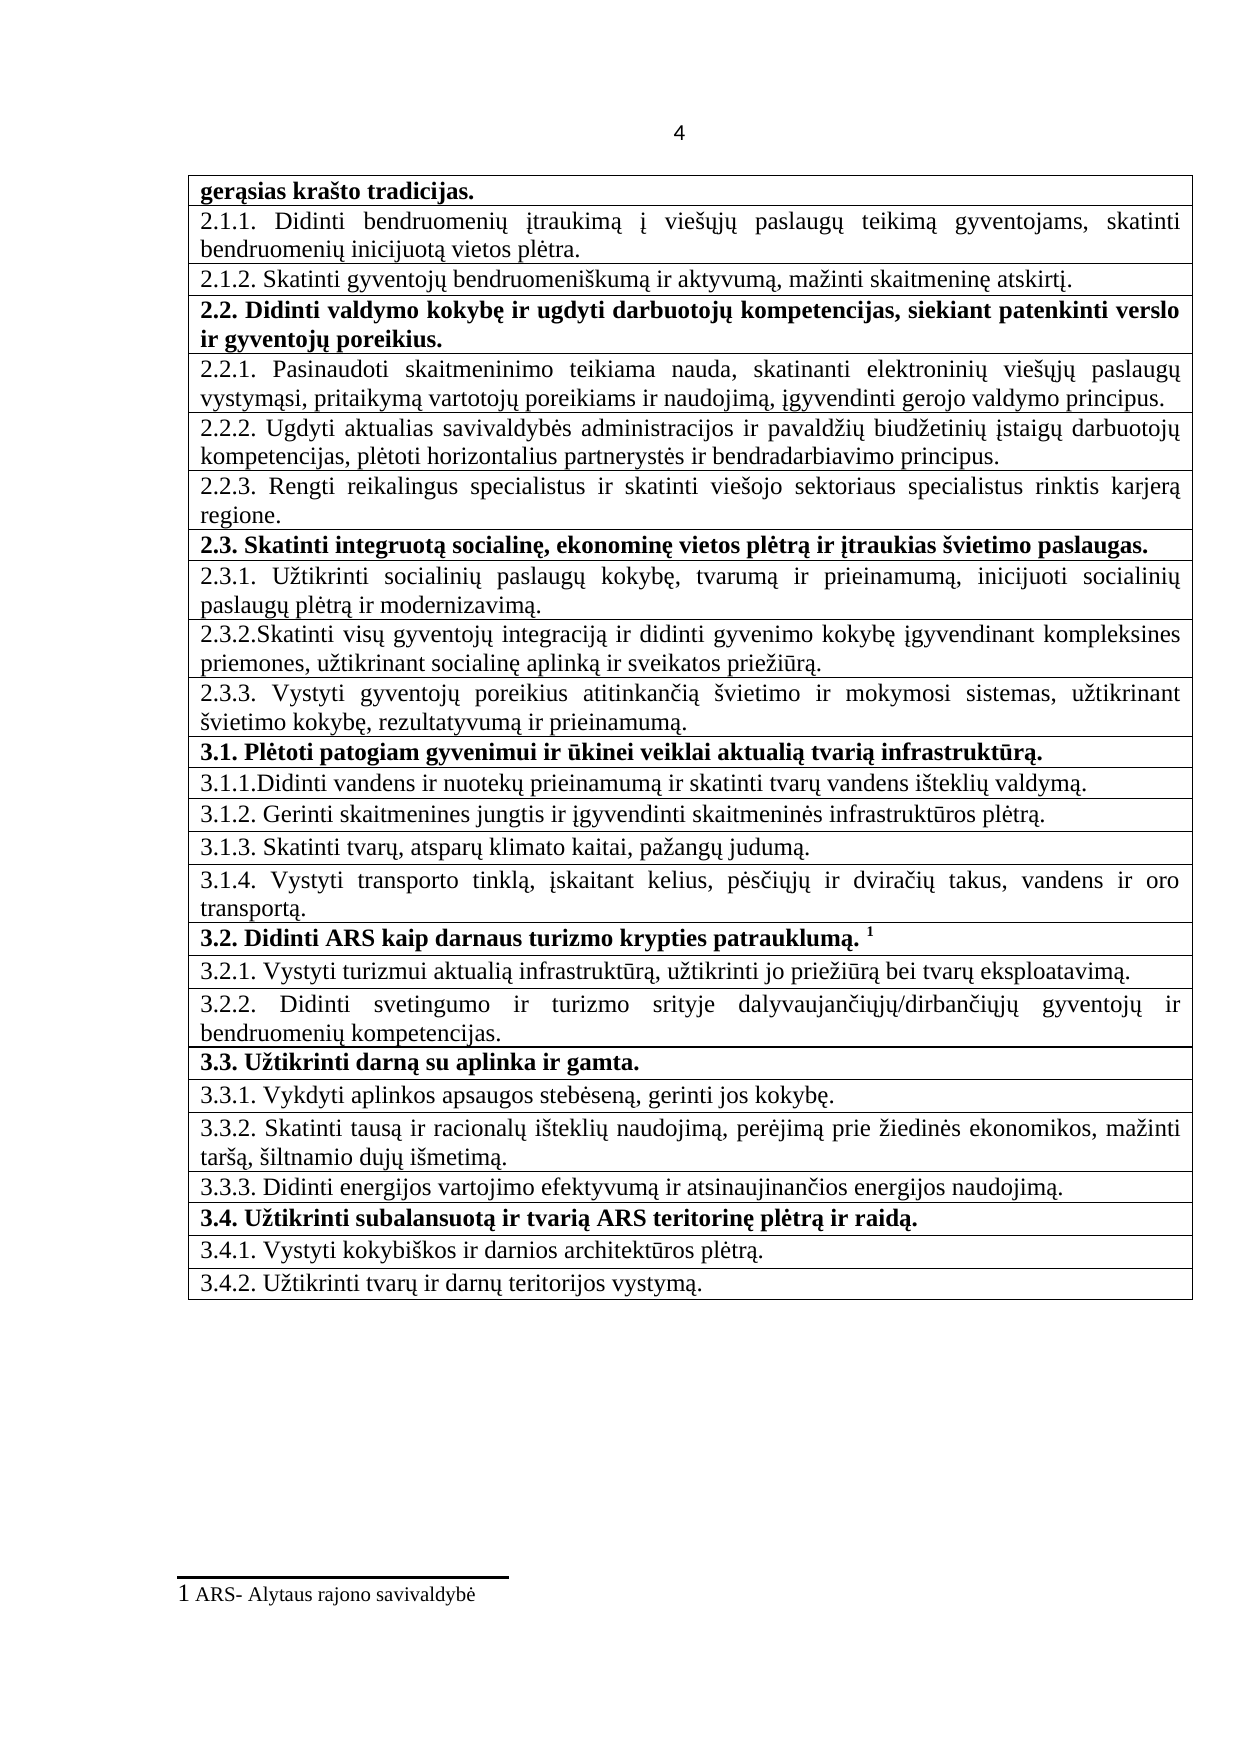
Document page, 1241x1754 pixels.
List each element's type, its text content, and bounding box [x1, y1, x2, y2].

table_cell 3.2.2. Didinti svetingumo ir turizmo srityje dalyvaujančiųjų/dirbančiųjų gyventojų ir bendruomenių kompetencijas. [189, 989, 1192, 1046]
table_cell 2.2. Didinti valdymo kokybę ir ugdyti darbuotojų kompetencijas, siekiant patenkinti verslo ir gyventojų poreikius. [189, 296, 1192, 353]
table_cell 3.4.2. Užtikrinti tvarų ir darnų teritorijos vystymą. [189, 1269, 1192, 1299]
table_cell 3.3.1. Vykdyti aplinkos apsaugos stebėseną, gerinti jos kokybę. [189, 1080, 1192, 1112]
table_cell 2.3. Skatinti integruotą socialinę, ekonominę vietos plėtrą ir įtraukias švietimo paslaugas. [189, 530, 1192, 560]
table_cell 3.1.2. Gerinti skaitmenines jungtis ir įgyvendinti skaitmeninės infrastruktūros plėtrą. [189, 799, 1192, 831]
table_cell 2.3.3. Vystyti gyventojų poreikius atitinkančią švietimo ir mokymosi sistemas, užtikrinant švietimo kokybę, rezultatyvumą ir prieinamumą. [189, 678, 1192, 736]
table_cell 3.1.3. Skatinti tvarų, atsparų klimato kaitai, pažangų judumą. [189, 832, 1192, 864]
table_cell 3.1. Plėtoti patogiam gyvenimui ir ūkinei veiklai aktualią tvarią infrastruktūrą. [189, 737, 1192, 767]
table_cell 2.2.1. Pasinaudoti skaitmeninimo teikiama nauda, skatinanti elektroninių viešųjų paslaugų vystymąsi, pritaikymą vartotojų poreikiams ir naudojimą, įgyvendinti gerojo valdymo principus. [189, 354, 1192, 412]
table_cell 3.2.1. Vystyti turizmui aktualią infrastruktūrą, užtikrinti jo priežiūrą bei tvarų eksploatavimą. [189, 956, 1192, 988]
table_cell 3.2. Didinti ARS kaip darnaus turizmo krypties patrauklumą. [189, 923, 1192, 955]
table_cell 2.1.1. Didinti bendruomenių įtraukimą į viešųjų paslaugų teikimą gyventojams, skatinti bendruomenių inicijuotą vietos plėtra. [189, 206, 1192, 263]
table_cell gerąsias krašto tradicijas. [189, 176, 1192, 205]
table_cell 3.3.3. Didinti energijos vartojimo efektyvumą ir atsinaujinančios energijos naudojimą. [189, 1172, 1192, 1202]
table_cell 2.3.2.Skatinti visų gyventojų integraciją ir didinti gyvenimo kokybę įgyvendinant kompleksines priemones, užtikrinant socialinę aplinką ir sveikatos priežiūrą. [189, 620, 1192, 677]
table_cell 3.1.1.Didinti vandens ir nuotekų prieinamumą ir skatinti tvarų vandens išteklių valdymą. [189, 768, 1192, 798]
table_cell 2.2.3. Rengti reikalingus specialistus ir skatinti viešojo sektoriaus specialistus rinktis karjerą regione. [189, 471, 1192, 529]
table_cell 2.1.2. Skatinti gyventojų bendruomeniškumą ir aktyvumą, mažinti skaitmeninę atskirtį. [189, 264, 1192, 294]
table_cell 2.3.1. Užtikrinti socialinių paslaugų kokybę, tvarumą ir prieinamumą, inicijuoti socialinių paslaugų plėtrą ir modernizavimą. [189, 561, 1192, 618]
table_cell 2.2.2. Ugdyti aktualias savivaldybės administracijos ir pavaldžių biudžetinių įstaigų darbuotojų kompetencijas, plėtoti horizontalius partnerystės ir bendradarbiavimo principus. [189, 413, 1192, 470]
table_cell 3.3.2. Skatinti tausą ir racionalų išteklių naudojimą, perėjimą prie žiedinės ekonomikos, mažinti taršą, šiltnamio dujų išmetimą. [189, 1113, 1192, 1171]
table_cell 3.3. Užtikrinti darną su aplinka ir gamta. [189, 1048, 1192, 1079]
table_cell 3.4.1. Vystyti kokybiškos ir darnios architektūros plėtrą. [189, 1236, 1192, 1267]
table_cell 3.1.4. Vystyti transporto tinklą, įskaitant kelius, pėsčiųjų ir dviračių takus, vandens ir oro transportą. [189, 865, 1192, 922]
table_cell 3.4. Užtikrinti subalansuotą ir tvarią ARS teritorinę plėtrą ir raidą. [189, 1203, 1192, 1234]
